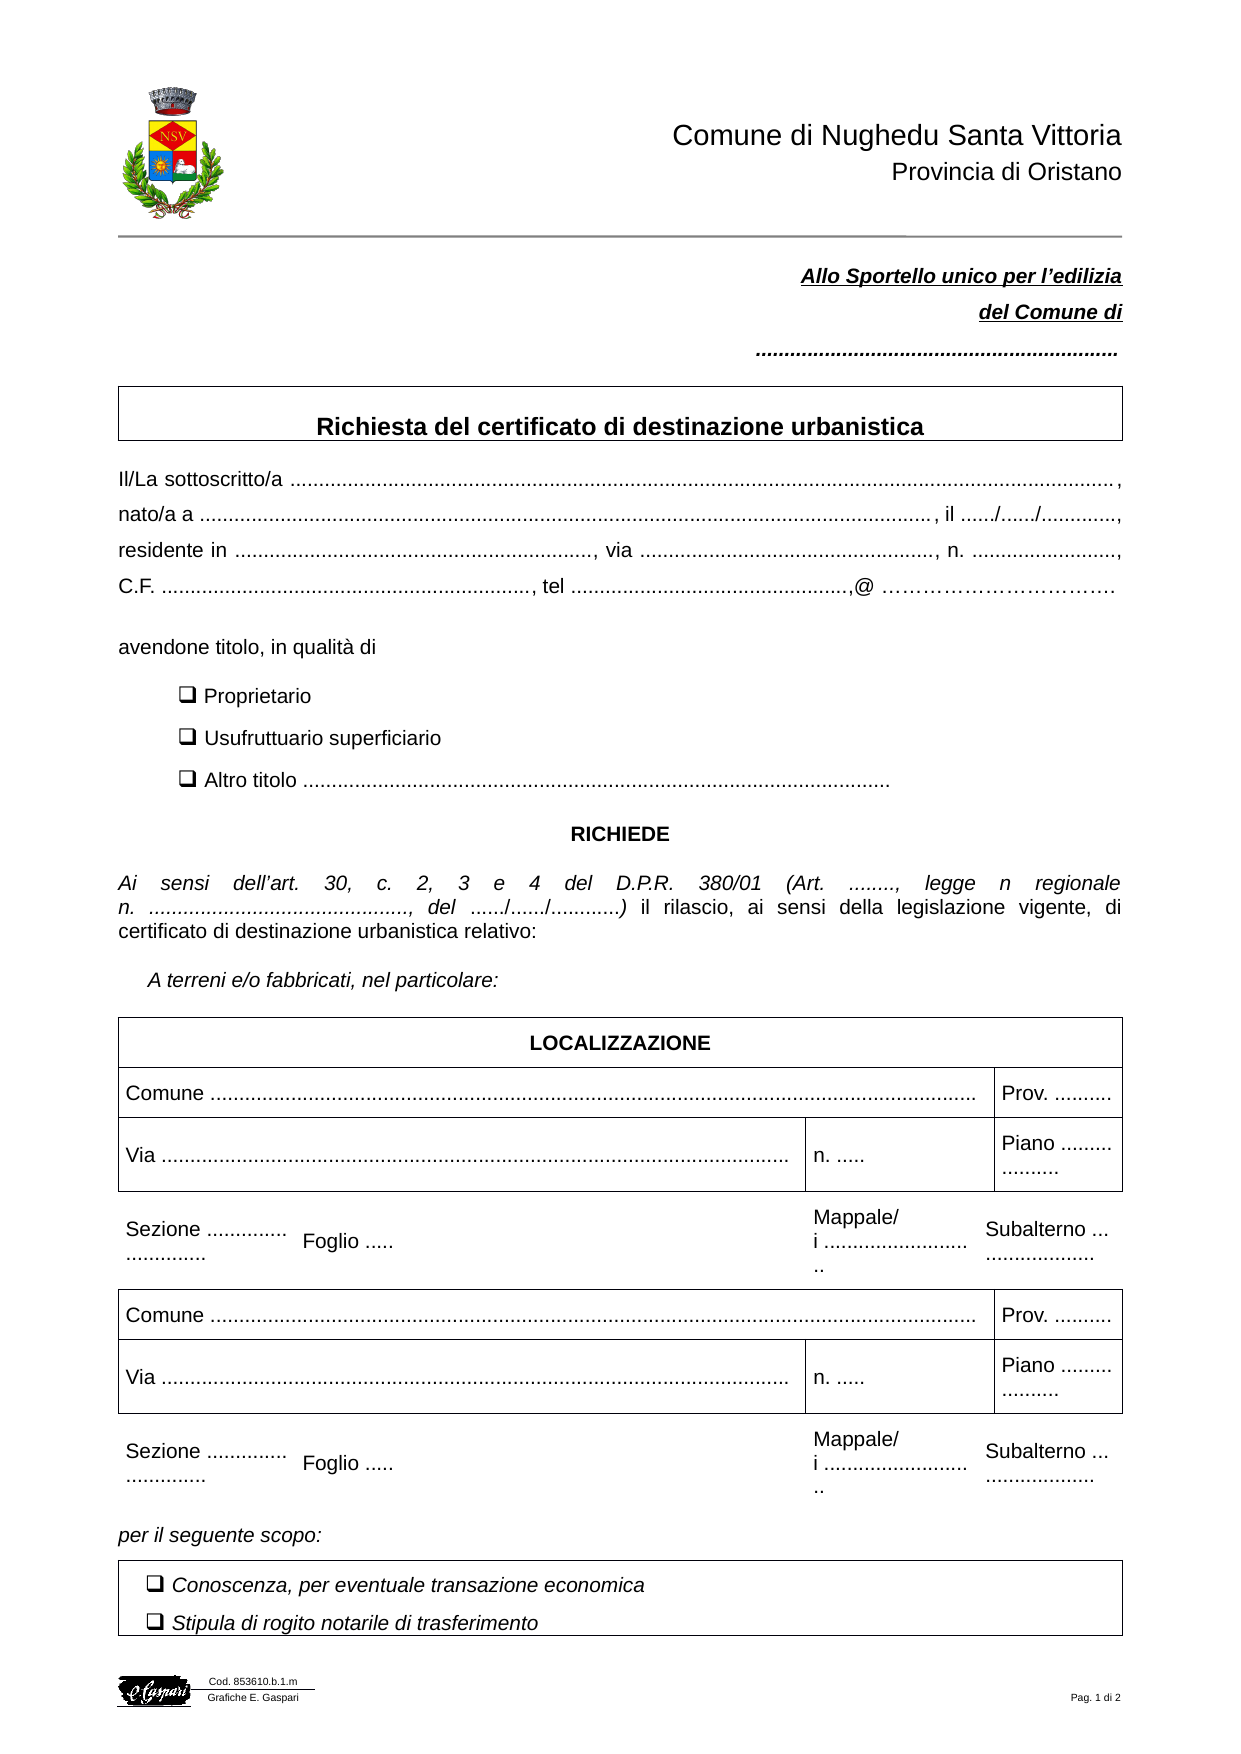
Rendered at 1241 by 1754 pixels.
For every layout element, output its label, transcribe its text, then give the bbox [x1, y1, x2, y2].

table_cell Subalterno ...................... [978, 1192, 1122, 1289]
text A terreni e/o fabbricati, nel particolare: [148, 968, 1122, 992]
table_cell Via ............................................................................................................. [119, 1340, 805, 1413]
text Provincia di Oristano [224, 157, 1122, 185]
table_cell Foglio ..... [295, 1414, 806, 1511]
text  Usufruttuario superficiario [177, 725, 1122, 750]
picture [122, 87, 224, 219]
table_cell n. ..... [806, 1340, 994, 1413]
text per il seguente scopo: [118, 1523, 1122, 1547]
picture [117, 1674, 191, 1706]
table_cell Via ............................................................................................................. [119, 1118, 805, 1191]
text  Proprietario [177, 683, 1122, 708]
text Comune di Nughedu Santa Vittoria [224, 118, 1122, 152]
table_cell Comune ..................................................................................................................................... [119, 1290, 994, 1339]
text Ai sensi dell’art. 30, c. 2, 3 e 4 del D.P.R. 380/01 (Art. ........, legge n regionale n. ............................................., del ....../....../............) il rilascio, ai sensi della legislazione vigente, di certificato di destinazione urbanistica relativo: [118, 871, 1122, 943]
table_cell Piano ................... [995, 1340, 1122, 1413]
table_cell Comune ..................................................................................................................................... [119, 1068, 994, 1117]
text Il/La sottoscritto/a ..............................................................................................................................................., nato/a a ..............................................................................................................................., il ....../....../............., residente in .............................................................., via ..................................................., n. ........................., C.F. ................................................................, tel ................................................,@ ……………………………. [118, 466, 1122, 598]
text RICHIEDE [118, 822, 1122, 846]
table_cell Foglio ..... [295, 1192, 806, 1289]
table_header LOCALIZZAZIONE [119, 1018, 1122, 1067]
table_cell Sezione ............................ [118, 1192, 295, 1289]
table_cell Piano ................... [995, 1118, 1122, 1191]
table_header Richiesta del certificato di destinazione urbanistica [119, 387, 1122, 440]
table_cell Sezione ............................ [118, 1414, 295, 1511]
text ............................................................... [756, 337, 1122, 361]
table_cell Prov. .......... [995, 1290, 1122, 1339]
text Allo Sportello unico per l’edilizia [118, 264, 1122, 288]
text avendone titolo, in qualità di [118, 635, 1122, 659]
text  Altro titolo ...................................................................................................... [177, 768, 1122, 792]
table_cell Mappale/i ........................... [806, 1192, 978, 1289]
table_cell Prov. .......... [995, 1068, 1122, 1117]
table_cell n. ..... [806, 1118, 994, 1191]
table_cell Subalterno ...................... [978, 1414, 1122, 1511]
text del Comune di [118, 300, 1122, 324]
table_header  Conoscenza, per eventuale transazione economica  Stipula di rogito notarile di trasferimento [119, 1561, 1122, 1635]
table_cell Mappale/i ........................... [806, 1414, 978, 1511]
